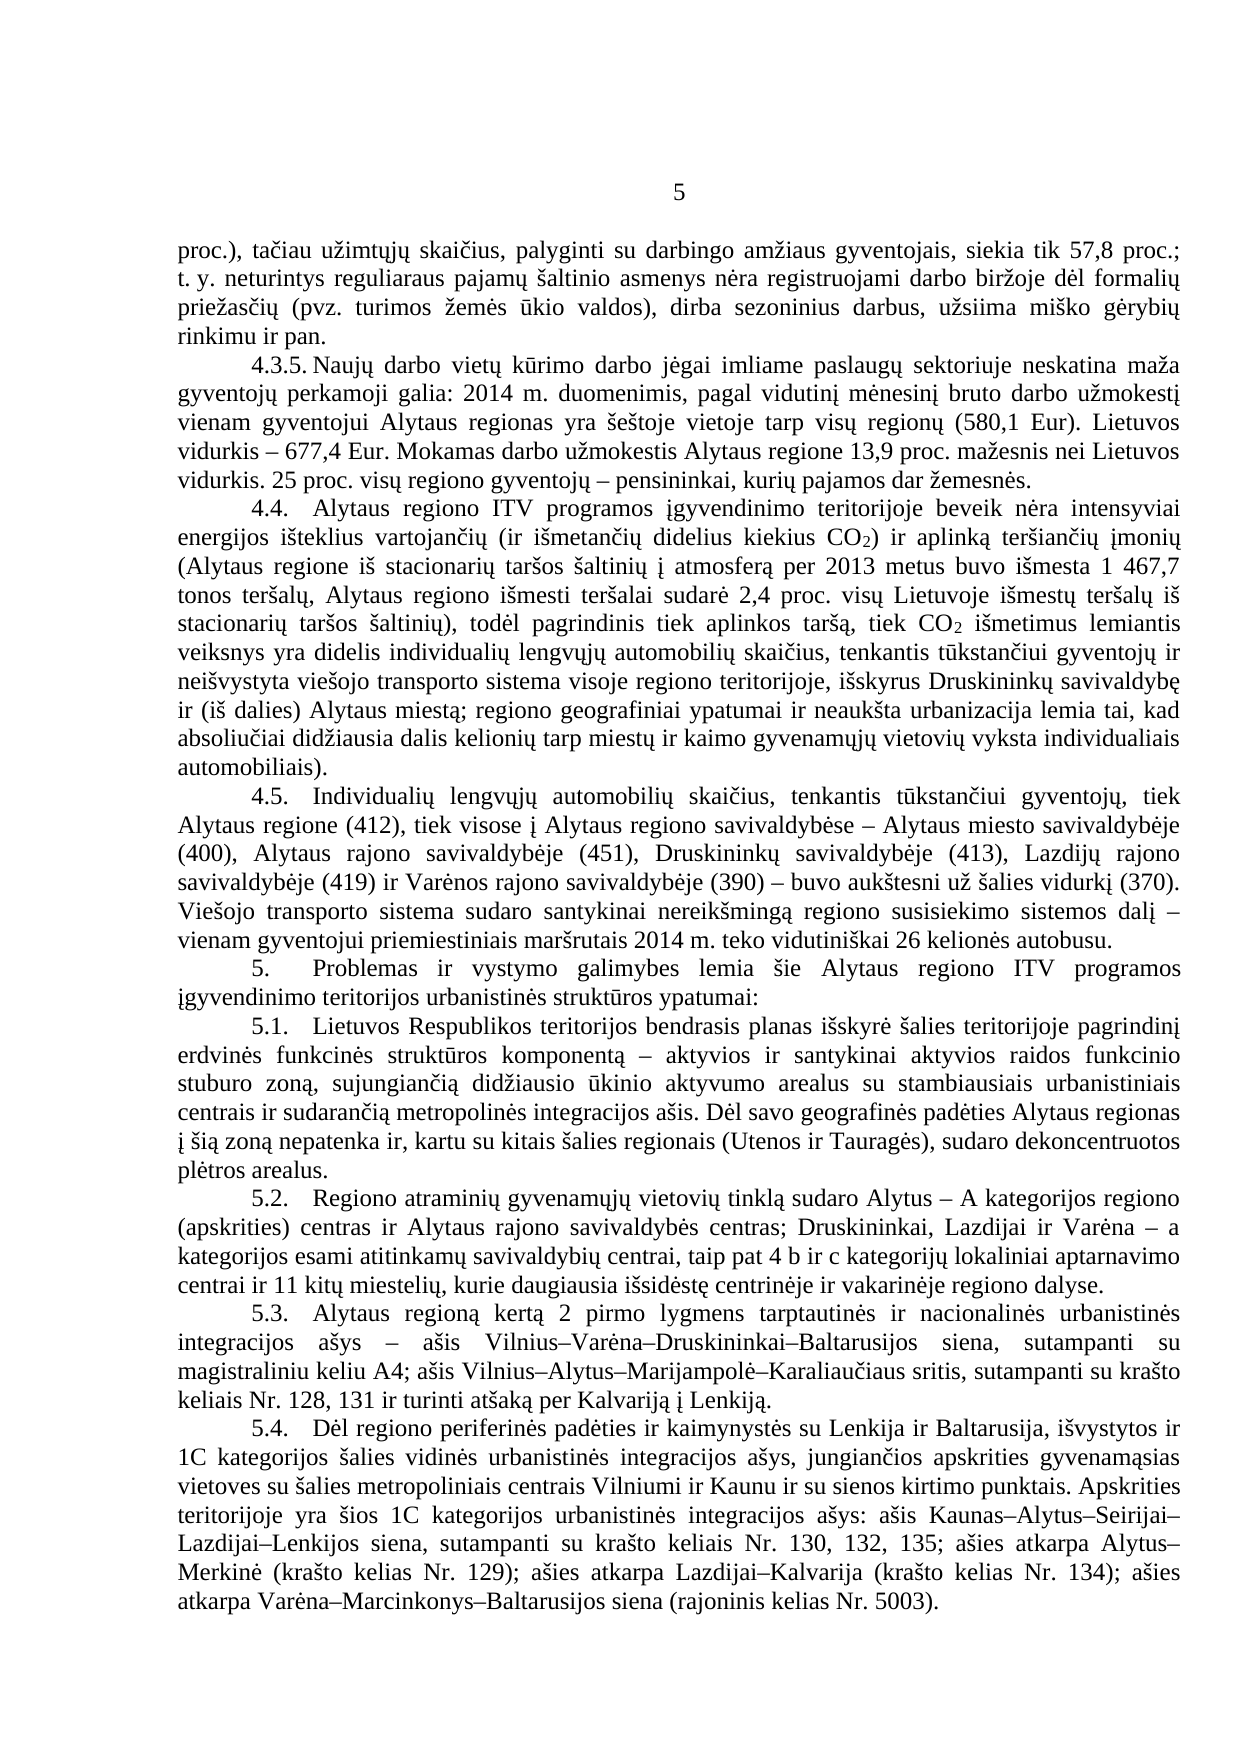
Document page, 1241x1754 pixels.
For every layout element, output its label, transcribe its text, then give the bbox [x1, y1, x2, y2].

text 5.2. Regiono atraminių gyvenamųjų vietovių tinklą sudaro Alytus – A kategorijos regiono (apskrities) centras ir Alytaus rajono savivaldybės centras; Druskininkai, Lazdijai ir Varėna – a kategorijos esami atitinkamų savivaldybių centrai, taip pat 4 b ir c kategorijų lokaliniai aptarnavimo centrai ir 11 kitų miestelių, kurie daugiausia išsidėstę centrinėje ir vakarinėje regiono dalyse. [177, 1183, 1181, 1298]
text 5. Problemas ir vystymo galimybes lemia šie Alytaus regiono ITV programos įgyvendinimo teritorijos urbanistinės struktūros ypatumai: [177, 953, 1181, 1011]
text 5.1. Lietuvos Respublikos teritorijos bendrasis planas išskyrė šalies teritorijoje pagrindinį erdvinės funkcinės struktūros komponentą – aktyvios ir santykinai aktyvios raidos funkcinio stuburo zoną, sujungiančią didžiausio ūkinio aktyvumo arealus su stambiausiais urbanistiniais centrais ir sudarančią metropolinės integracijos ašis. Dėl savo geografinės padėties Alytaus regionas į šią zoną nepatenka ir, kartu su kitais šalies regionais (Utenos ir Tauragės), sudaro dekoncentruotos plėtros arealus. [177, 1011, 1181, 1183]
text 4.4. Alytaus regiono ITV programos įgyvendinimo teritorijoje beveik nėra intensyviai energijos išteklius vartojančių (ir išmetančių didelius kiekius CO2) ir aplinką teršiančių įmonių (Alytaus regione iš stacionarių taršos šaltinių į atmosferą per 2013 metus buvo išmesta 1 467,7 tonos teršalų, Alytaus regiono išmesti teršalai sudarė 2,4 proc. visų Lietuvoje išmestų teršalų iš stacionarių taršos šaltinių), todėl pagrindinis tiek aplinkos taršą, tiek CO2 išmetimus lemiantis veiksnys yra didelis individualių lengvųjų automobilių skaičius, tenkantis tūkstančiui gyventojų ir neišvystyta viešojo transporto sistema visoje regiono teritorijoje, išskyrus Druskininkų savivaldybę ir (iš dalies) Alytaus miestą; regiono geografiniai ypatumai ir neaukšta urbanizacija lemia tai, kad absoliučiai didžiausia dalis kelionių tarp miestų ir kaimo gyvenamųjų vietovių vyksta individualiais automobiliais). [177, 493, 1181, 781]
text 4.5. Individualių lengvųjų automobilių skaičius, tenkantis tūkstančiui gyventojų, tiek Alytaus regione (412), tiek visose į Alytaus regiono savivaldybėse – Alytaus miesto savivaldybėje (400), Alytaus rajono savivaldybėje (451), Druskininkų savivaldybėje (413), Lazdijų rajono savivaldybėje (419) ir Varėnos rajono savivaldybėje (390) – buvo aukštesni už šalies vidurkį (370). Viešojo transporto sistema sudaro santykinai nereikšmingą regiono susisiekimo sistemos dalį – vienam gyventojui priemiestiniais maršrutais 2014 m. teko vidutiniškai 26 kelionės autobusu. [177, 781, 1181, 953]
text 4.3.5. Naujų darbo vietų kūrimo darbo jėgai imliame paslaugų sektoriuje neskatina maža gyventojų perkamoji galia: 2014 m. duomenimis, pagal vidutinį mėnesinį bruto darbo užmokestį vienam gyventojui Alytaus regionas yra šeštoje vietoje tarp visų regionų (580,1 Eur). Lietuvos vidurkis – 677,4 Eur. Mokamas darbo užmokestis Alytaus regione 13,9 proc. mažesnis nei Lietuvos vidurkis. 25 proc. visų regiono gyventojų – pensininkai, kurių pajamos dar žemesnės. [177, 350, 1181, 493]
text proc.), tačiau užimtųjų skaičius, palyginti su darbingo amžiaus gyventojais, siekia tik 57,8 proc.; t. y. neturintys reguliaraus pajamų šaltinio asmenys nėra registruojami darbo biržoje dėl formalių priežasčių (pvz. turimos žemės ūkio valdos), dirba sezoninius darbus, užsiima miško gėrybių rinkimu ir pan. [177, 235, 1181, 350]
text 5.3. Alytaus regioną kertą 2 pirmo lygmens tarptautinės ir nacionalinės urbanistinės integracijos ašys – ašis Vilnius–Varėna–Druskininkai–Baltarusijos siena, sutampanti su magistraliniu keliu A4; ašis Vilnius–Alytus–Marijampolė–Karaliaučiaus sritis, sutampanti su krašto keliais Nr. 128, 131 ir turinti atšaką per Kalvariją į Lenkiją. [177, 1298, 1181, 1413]
text 5.4. Dėl regiono periferinės padėties ir kaimynystės su Lenkija ir Baltarusija, išvystytos ir 1C kategorijos šalies vidinės urbanistinės integracijos ašys, jungiančios apskrities gyvenamąsias vietoves su šalies metropoliniais centrais Vilniumi ir Kaunu ir su sienos kirtimo punktais. Apskrities teritorijoje yra šios 1C kategorijos urbanistinės integracijos ašys: ašis Kaunas–Alytus–Seirijai–Lazdijai–Lenkijos siena, sutampanti su krašto keliais Nr. 130, 132, 135; ašies atkarpa Alytus–Merkinė (krašto kelias Nr. 129); ašies atkarpa Lazdijai–Kalvarija (krašto kelias Nr. 134); ašies atkarpa Varėna–Marcinkonys–Baltarusijos siena (rajoninis kelias Nr. 5003). [177, 1413, 1181, 1615]
